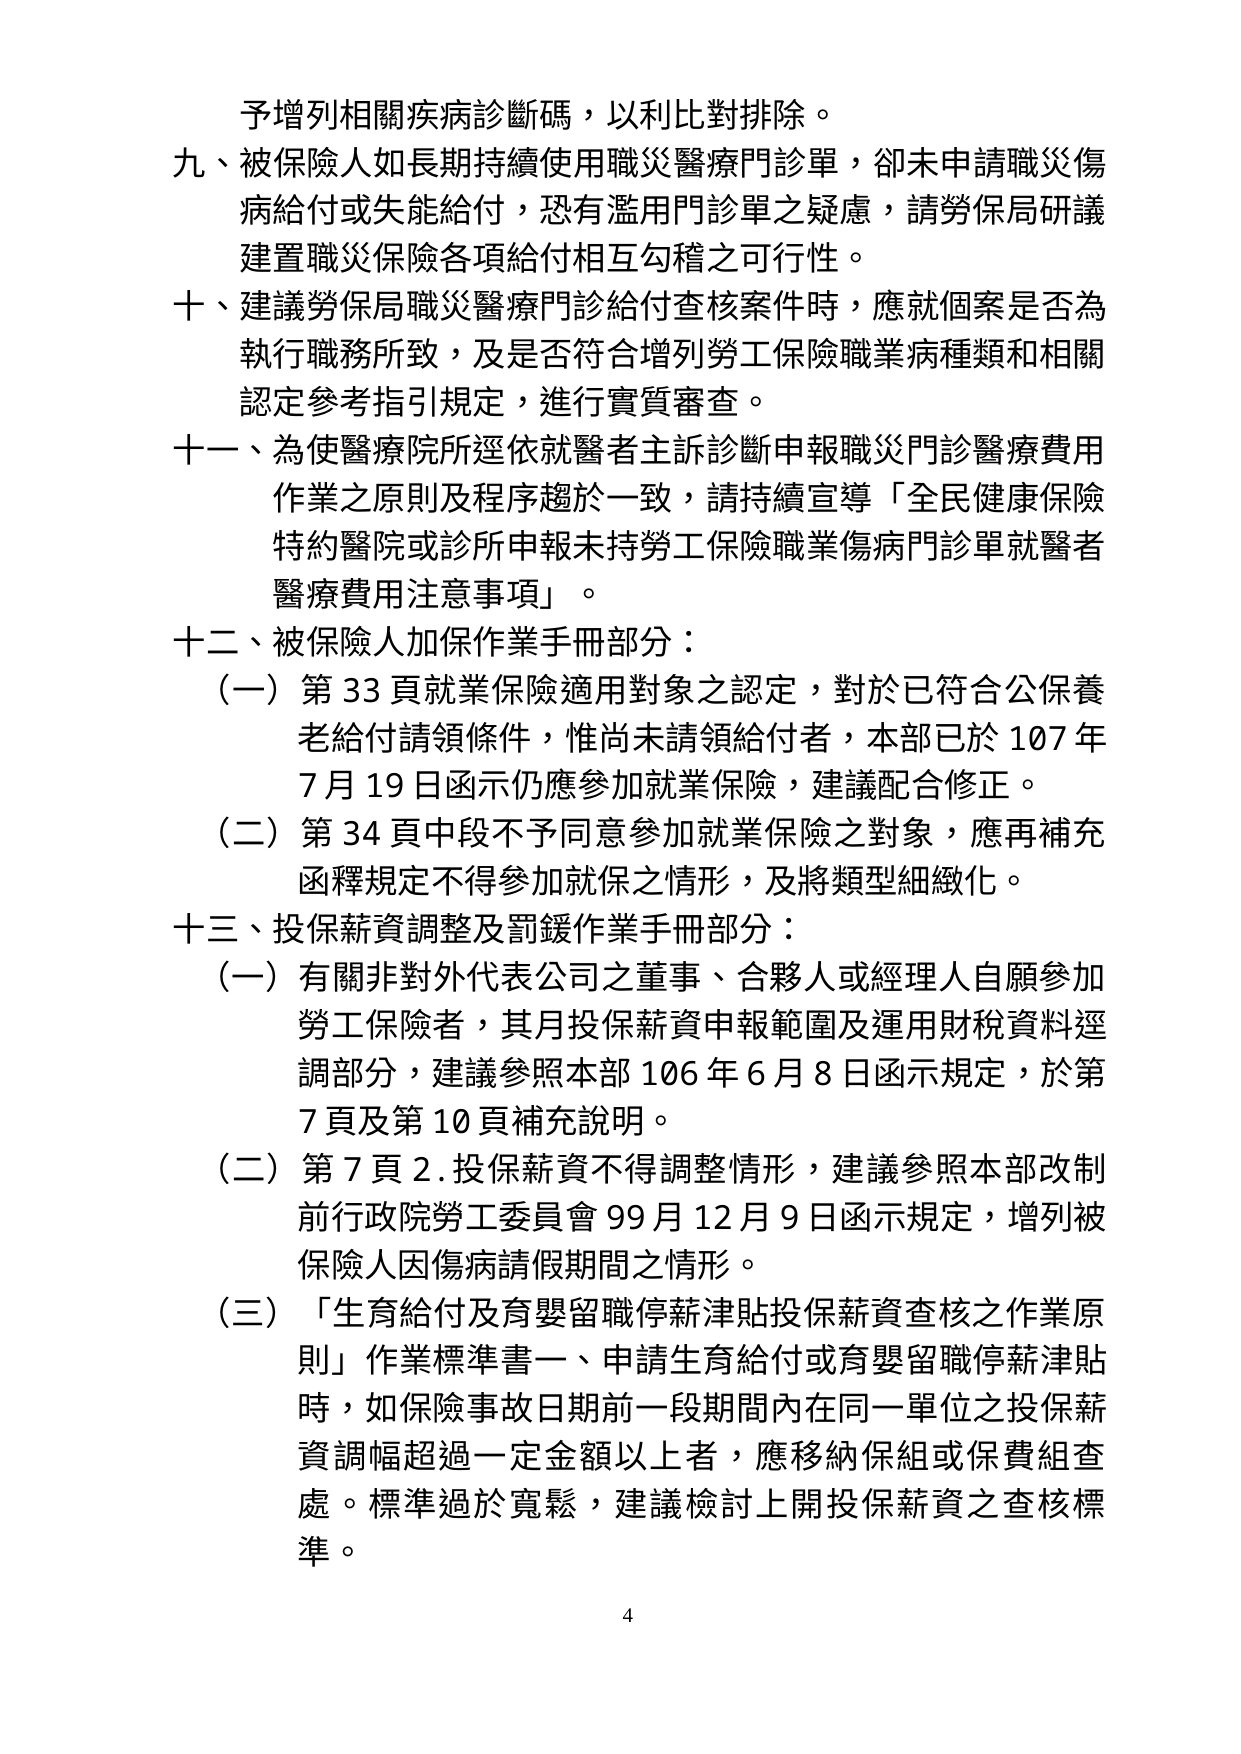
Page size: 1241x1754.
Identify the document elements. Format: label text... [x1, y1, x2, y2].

text （二）第7頁2.投保薪資不得調整情形，建議參照本部改制前行政院勞工委員會99月12月9日函示規定，增列被保險人因傷病請假期間之情形。 [198, 1143, 1107, 1287]
text 予增列相關疾病診斷碼，以利比對排除。 [173, 89, 1107, 137]
text （一）第33頁就業保險適用對象之認定，對於已符合公保養老給付請領條件，惟尚未請領給付者，本部已於107年7月19日函示仍應參加就業保險，建議配合修正。 [198, 664, 1107, 807]
text （三）「生育給付及育嬰留職停薪津貼投保薪資查核之作業原則」作業標準書一、申請生育給付或育嬰留職停薪津貼時，如保險事故日期前一段期間內在同一單位之投保薪資調幅超過一定金額以上者，應移納保組或保費組查處。標準過於寬鬆，建議檢討上開投保薪資之查核標準。 [198, 1287, 1107, 1574]
text 九、被保險人如長期持續使用職災醫療門診單，卻未申請職災傷病給付或失能給付，恐有濫用門診單之疑慮，請勞保局研議建置職災保險各項給付相互勾稽之可行性。 [173, 137, 1107, 280]
text （二）第34頁中段不予同意參加就業保險之對象，應再補充函釋規定不得參加就保之情形，及將類型細緻化。 [198, 807, 1107, 903]
text 十、建議勞保局職災醫療門診給付查核案件時，應就個案是否為執行職務所致，及是否符合增列勞工保險職業病種類和相關認定參考指引規定，進行實質審查。 [173, 280, 1107, 424]
text 十三、投保薪資調整及罰鍰作業手冊部分： [173, 903, 1107, 951]
text （一）有關非對外代表公司之董事、合夥人或經理人自願參加勞工保險者，其月投保薪資申報範圍及運用財稅資料逕調部分，建議參照本部106年6月8日函示規定，於第7頁及第10頁補充說明。 [198, 951, 1107, 1143]
text 十二、被保險人加保作業手冊部分： [173, 616, 1107, 664]
text 十一、為使醫療院所逕依就醫者主訴診斷申報職災門診醫療費用作業之原則及程序趨於一致，請持續宣導「全民健康保險特約醫院或診所申報未持勞工保險職業傷病門診單就醫者醫療費用注意事項」。 [173, 424, 1107, 616]
